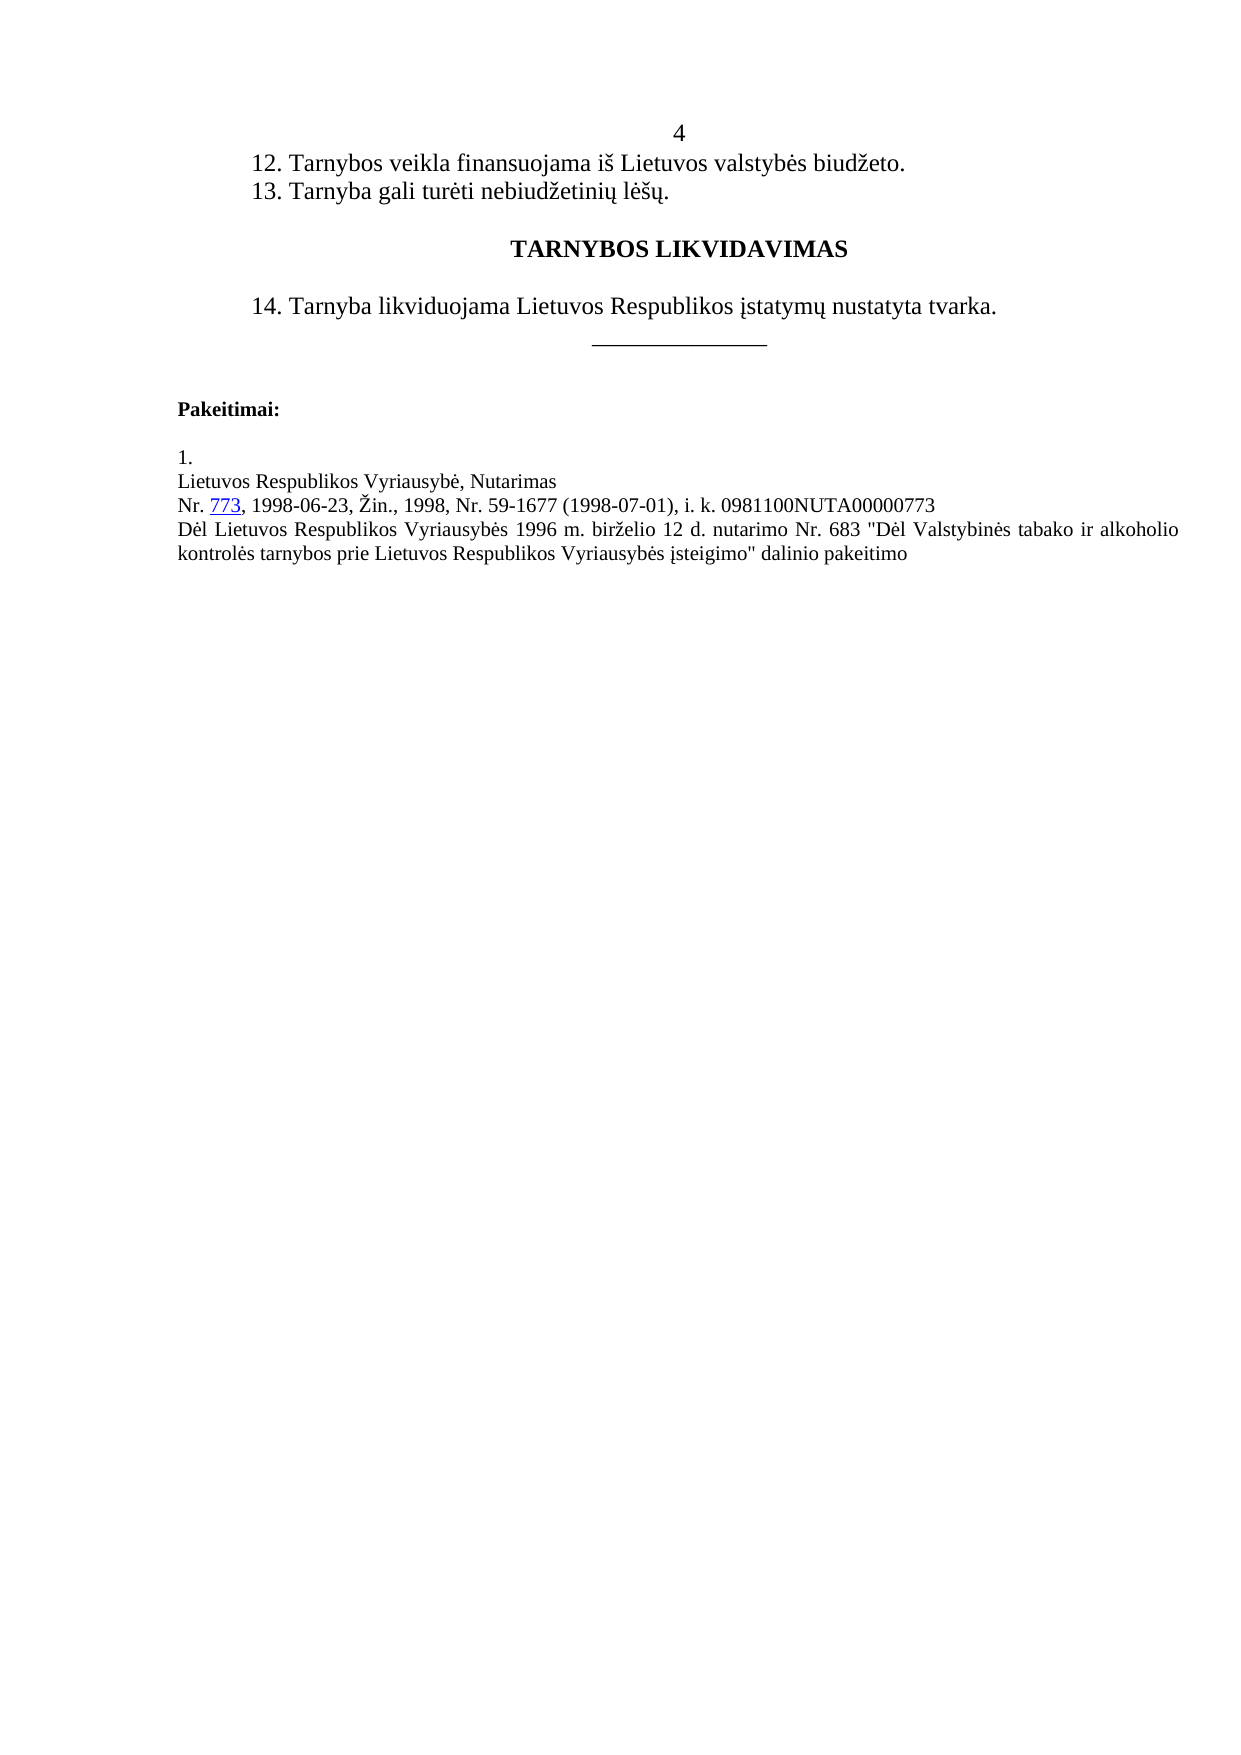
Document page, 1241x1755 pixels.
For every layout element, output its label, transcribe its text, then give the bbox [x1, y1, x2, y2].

text 14. Tarnyba likviduojama Lietuvos Respublikos įstatymų nustatyta tvarka. [177, 291, 1181, 320]
text Pakeitimai: [177, 397, 1181, 421]
text 1. [177, 445, 1181, 469]
text Tarnybos likvidavimas [177, 234, 1181, 263]
text Nr. 773, 1998-06-23, Žin., 1998, Nr. 59-1677 (1998-07-01), i. k. 0981100NUTA00000773 [177, 493, 1181, 517]
text Lietuvos Respublikos Vyriausybė, Nutarimas [177, 469, 1181, 493]
text 13. Tarnyba gali turėti nebiudžetinių lėšų. [177, 176, 1181, 205]
text Dėl Lietuvos Respublikos Vyriausybės 1996 m. birželio 12 d. nutarimo Nr. 683 "Dėl Valstybinės tabako ir alkoholio kontrolės tarnybos prie Lietuvos Respublikos Vyriausybės įsteigimo" dalinio pakeitimo [177, 517, 1181, 565]
text ______________ [177, 320, 1181, 349]
text 12. Tarnybos veikla finansuojama iš Lietuvos valstybės biudžeto. [177, 148, 1181, 176]
